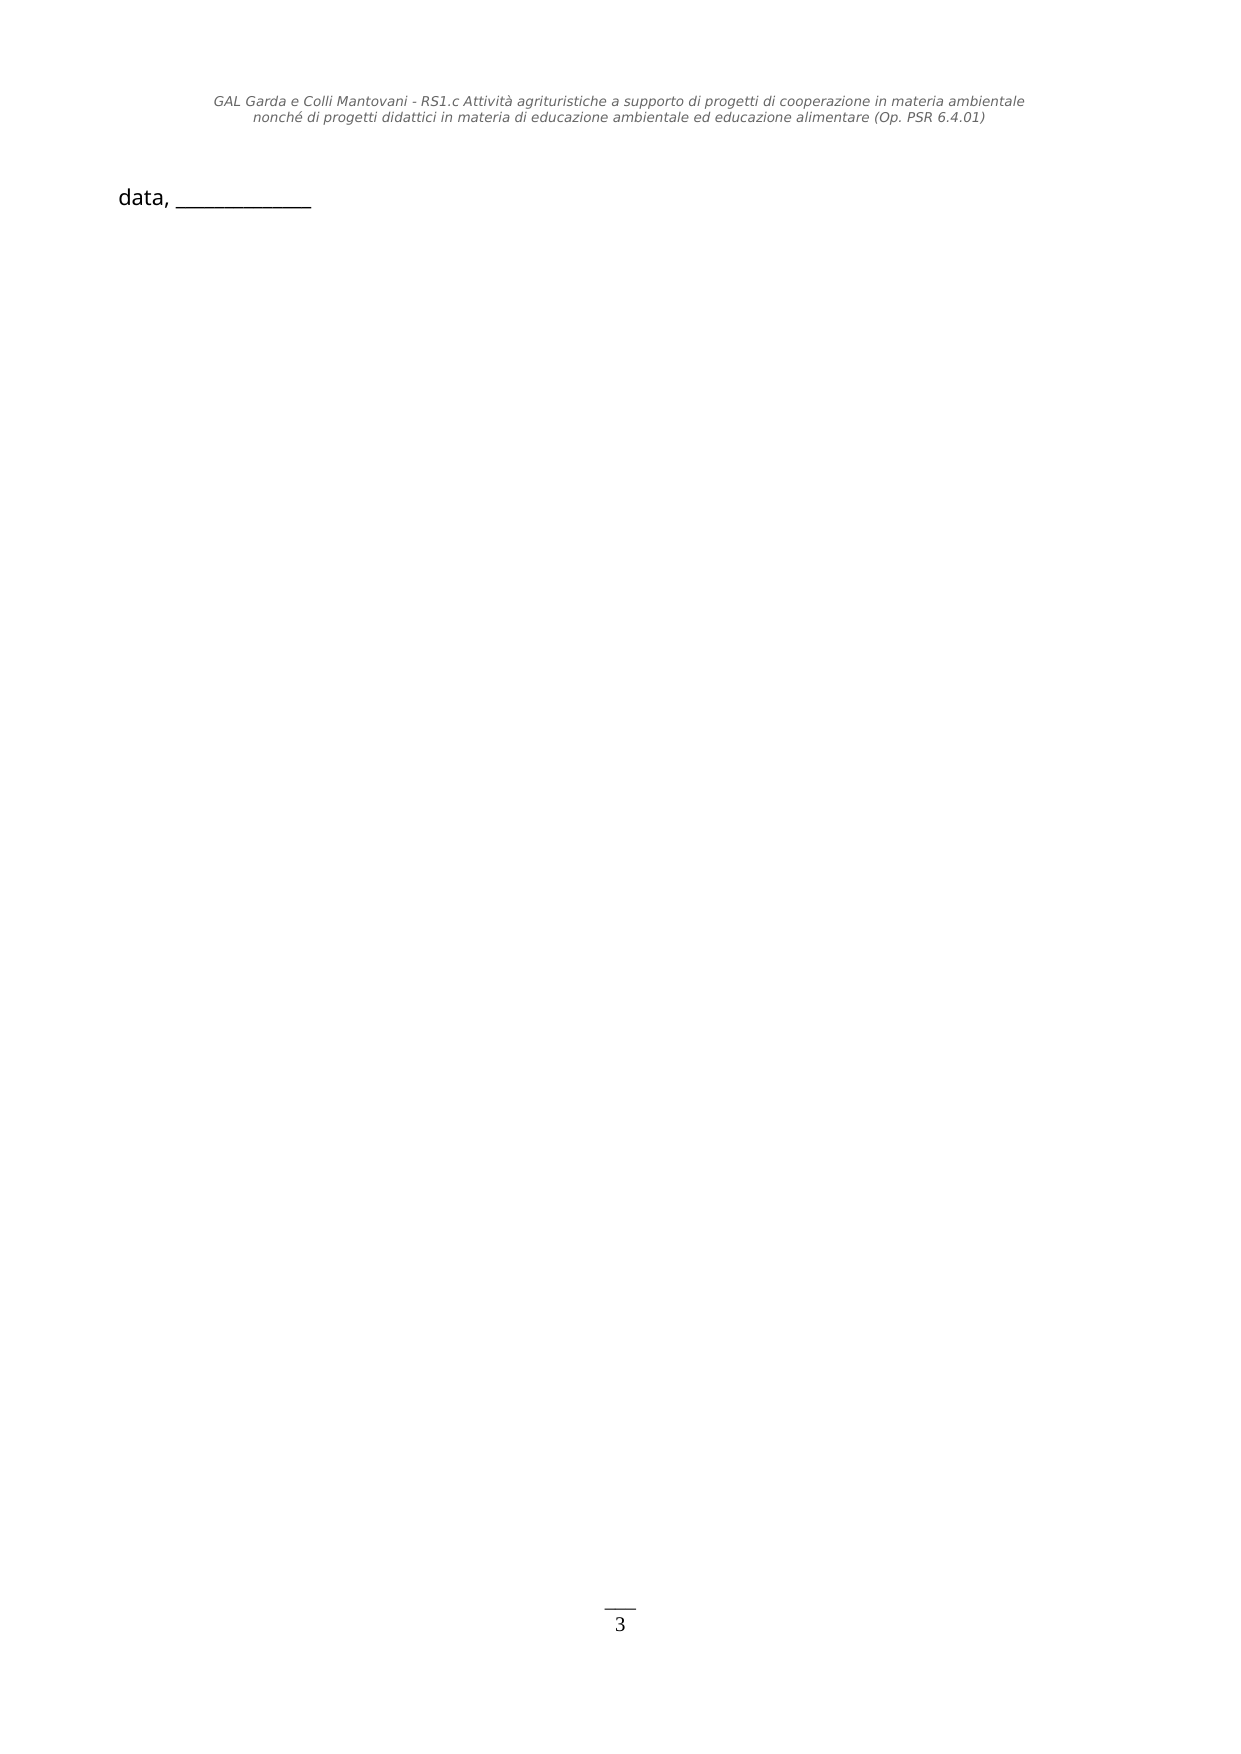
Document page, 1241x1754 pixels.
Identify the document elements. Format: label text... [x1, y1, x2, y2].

text data, ______________ [118, 182, 1122, 212]
